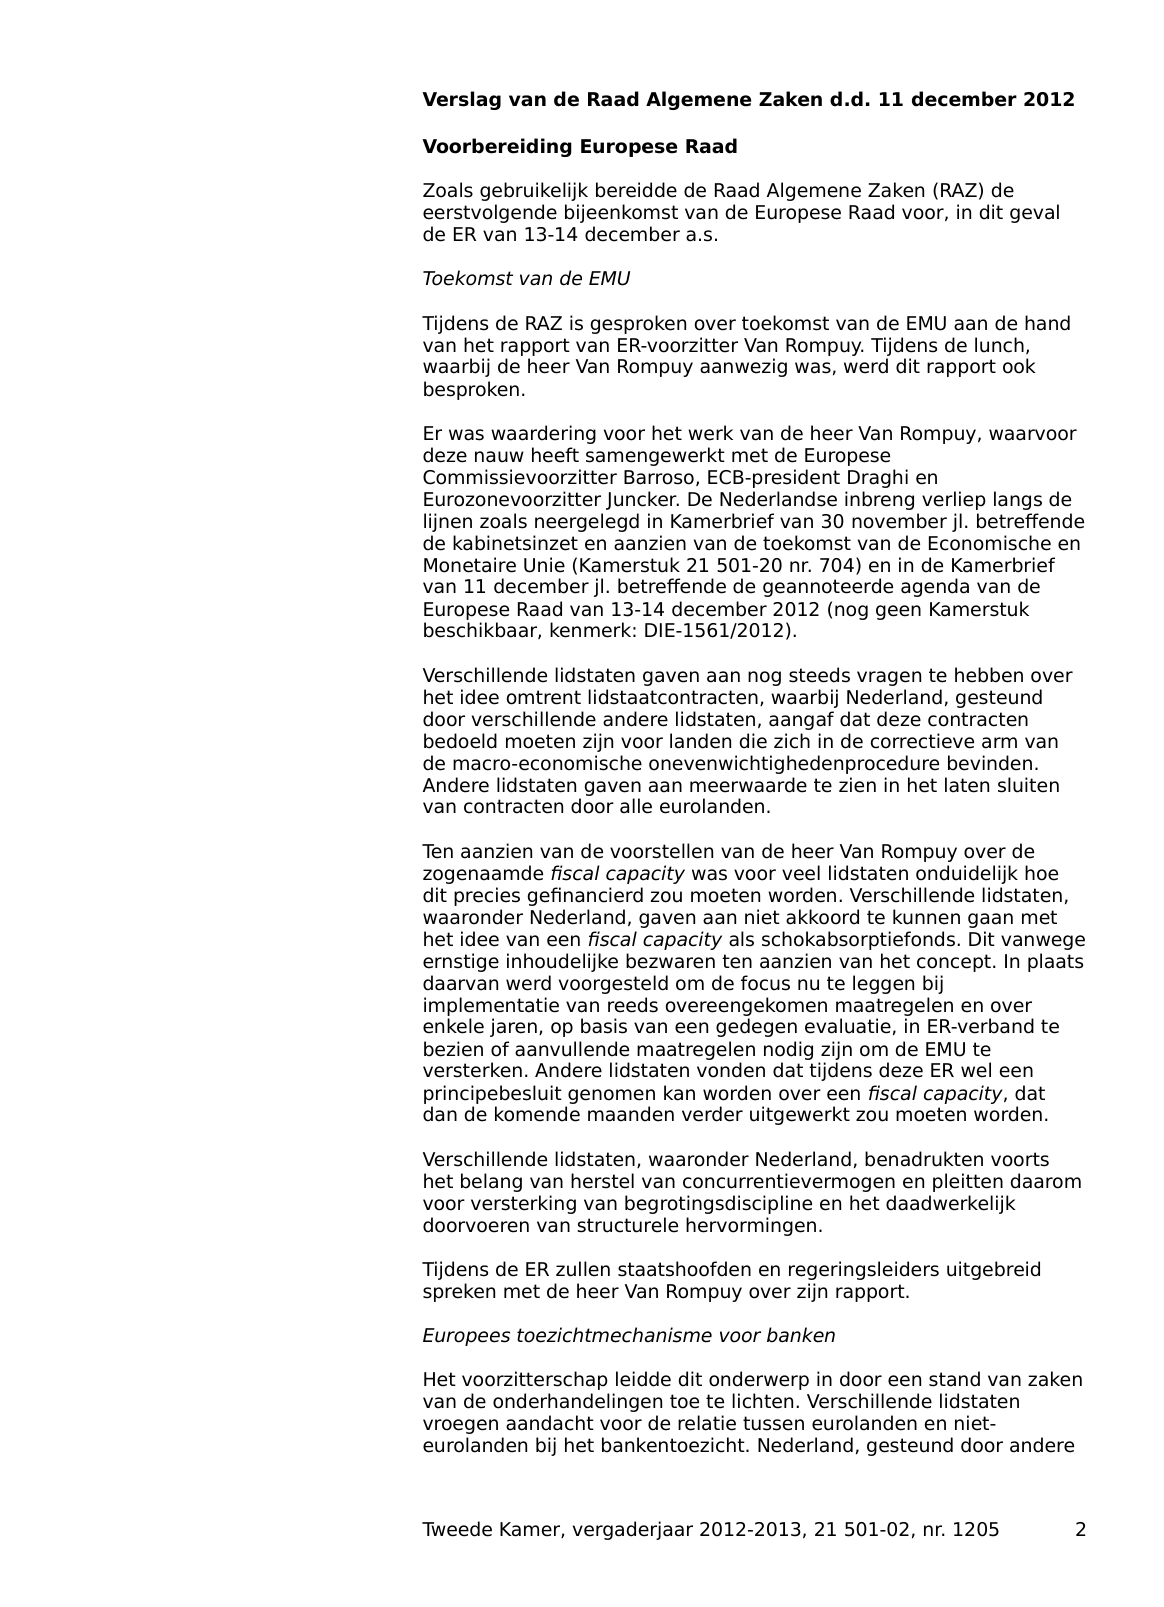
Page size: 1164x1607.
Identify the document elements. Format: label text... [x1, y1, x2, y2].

subtitle Verslag van de Raad Algemene Zaken d.d. 11 december 2012 [422, 89, 1087, 111]
subtitle Europees toezichtmechanisme voor banken [422, 1325, 1087, 1347]
text Er was waardering voor het werk van de heer Van Rompuy, waarvoor deze nauw heeft samengewerkt met de Europese Commissievoorzitter Barroso, ECB-president Draghi en Eurozonevoorzitter Juncker. De Nederlandse inbreng verliep langs de lijnen zoals neergelegd in Kamerbrief van 30 november jl. betreffende de kabinetsinzet en aanzien van de toekomst van de Economische en Monetaire Unie (Kamerstuk 21 501-20 nr. 704) en in de Kamerbrief van 11 december jl. betreffende de geannoteerde agenda van de Europese Raad van 13-14 december 2012 (nog geen Kamerstuk beschikbaar, kenmerk: DIE-1561/2012). [422, 423, 1087, 642]
text Het voorzitterschap leidde dit onderwerp in door een stand van zaken van de onderhandelingen toe te lichten. Verschillende lidstaten vroegen aandacht voor de relatie tussen eurolanden en niet-eurolanden bij het bankentoezicht. Nederland, gesteund door andere [422, 1369, 1087, 1457]
subtitle Voorbereiding Europese Raad [422, 136, 1087, 158]
subtitle Toekomst van de EMU [422, 268, 1087, 290]
text Tijdens de RAZ is gesproken over toekomst van de EMU aan de hand van het rapport van ER-voorzitter Van Rompuy. Tijdens de lunch, waarbij de heer Van Rompuy aanwezig was, werd dit rapport ook besproken. [422, 312, 1087, 400]
text Verschillende lidstaten gaven aan nog steeds vragen te hebben over het idee omtrent lidstaatcontracten, waarbij Nederland, gesteund door verschillende andere lidstaten, aangaf dat deze contracten bedoeld moeten zijn voor landen die zich in de correctieve arm van de macro-economische onevenwichtighedenprocedure bevinden. Andere lidstaten gaven aan meerwaarde te zien in het laten sluiten van contracten door alle eurolanden. [422, 664, 1087, 818]
text Ten aanzien van de voorstellen van de heer Van Rompuy over de zogenaamde fiscal capacity was voor veel lidstaten onduidelijk hoe dit precies gefinancierd zou moeten worden. Verschillende lidstaten, waaronder Nederland, gaven aan niet akkoord te kunnen gaan met het idee van een fiscal capacity als schokabsorptiefonds. Dit vanwege ernstige inhoudelijke bezwaren ten aanzien van het concept. In plaats daarvan werd voorgesteld om de focus nu te leggen bij implementatie van reeds overeengekomen maatregelen en over enkele jaren, op basis van een gedegen evaluatie, in ER-verband te bezien of aanvullende maatregelen nodig zijn om de EMU te versterken. Andere lidstaten vonden dat tijdens deze ER wel een principebesluit genomen kan worden over een fiscal capacity, dat dan de komende maanden verder uitgewerkt zou moeten worden. [422, 841, 1087, 1126]
text Zoals gebruikelijk bereidde de Raad Algemene Zaken (RAZ) de eerstvolgende bijeenkomst van de Europese Raad voor, in dit geval de ER van 13-14 december a.s. [422, 180, 1087, 246]
text Tijdens de ER zullen staatshoofden en regeringsleiders uitgebreid spreken met de heer Van Rompuy over zijn rapport. [422, 1259, 1087, 1303]
text Verschillende lidstaten, waaronder Nederland, benadrukten voorts het belang van herstel van concurrentievermogen en pleitten daarom voor versterking van begrotingsdiscipline en het daadwerkelijk doorvoeren van structurele hervormingen. [422, 1148, 1087, 1236]
